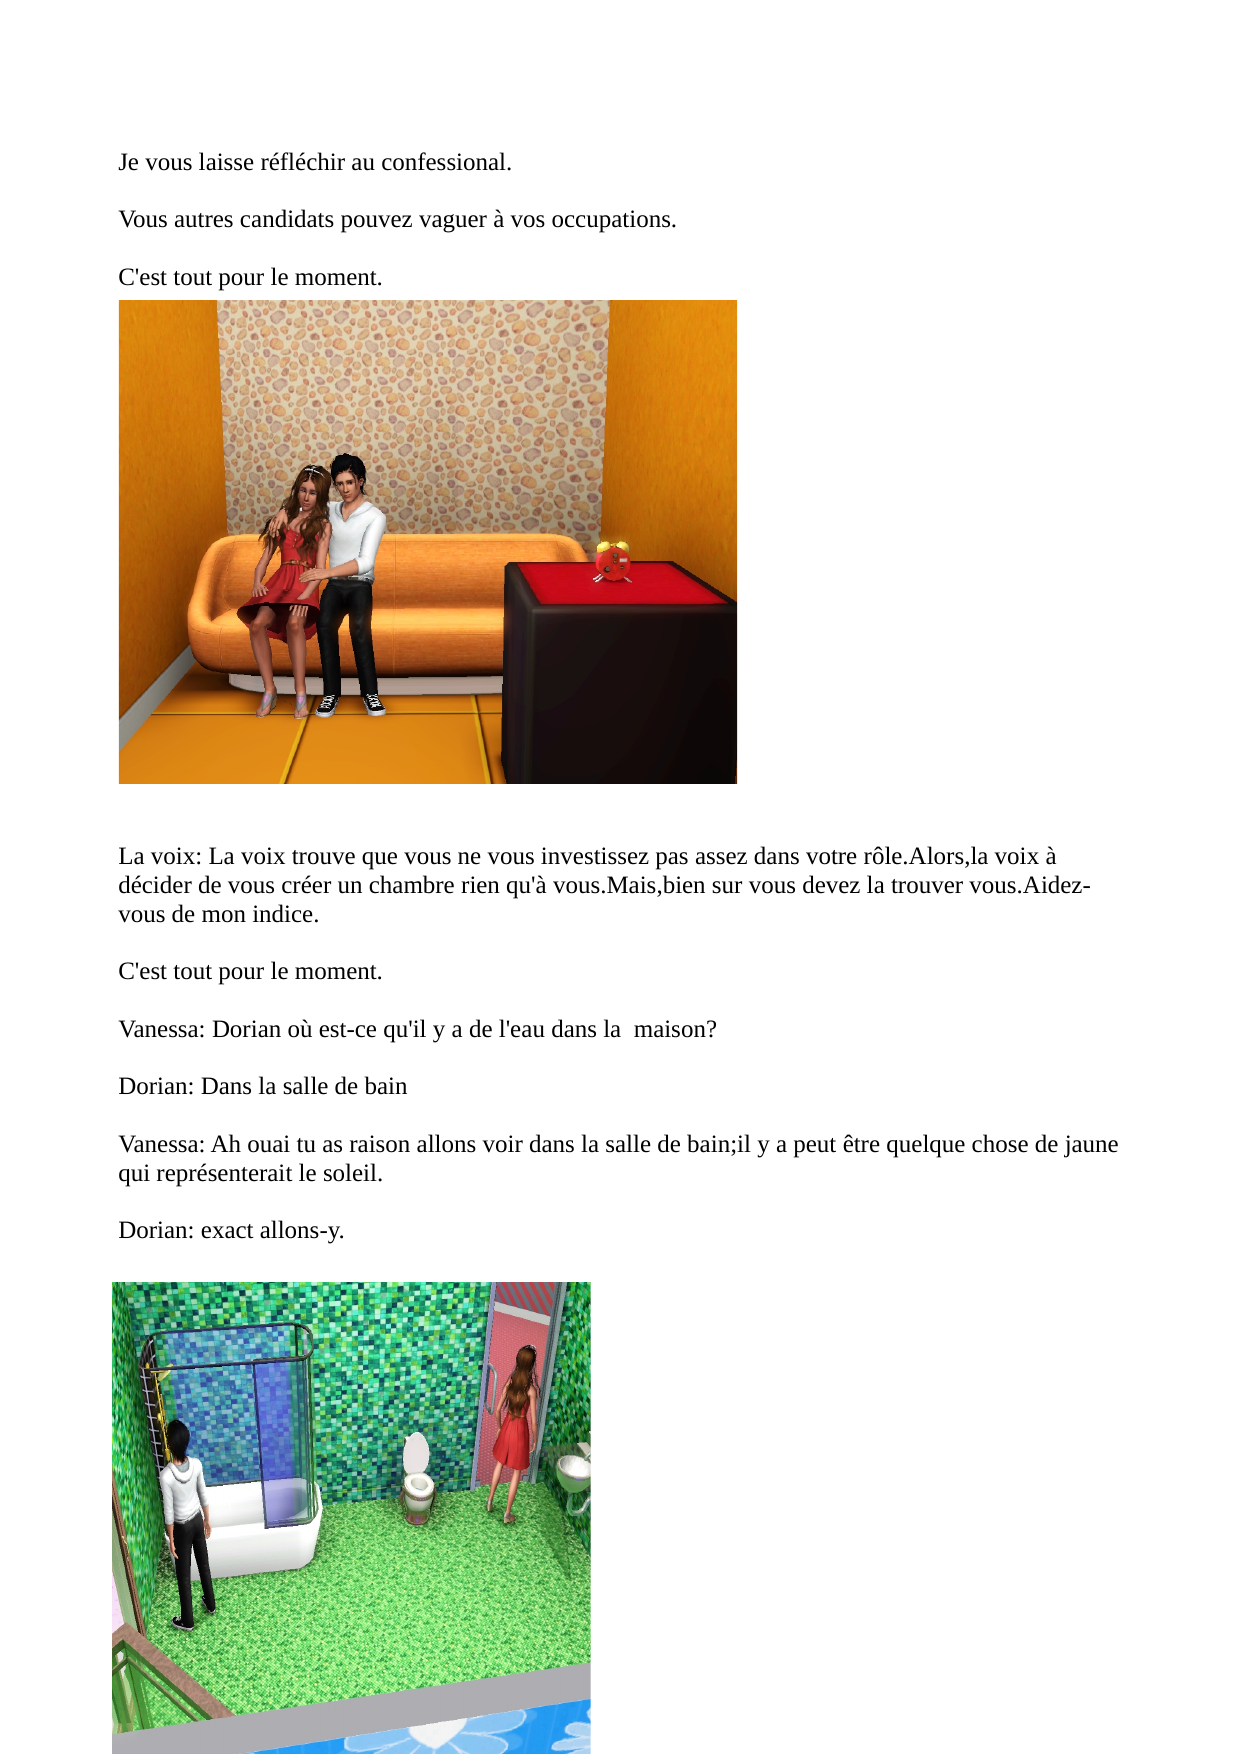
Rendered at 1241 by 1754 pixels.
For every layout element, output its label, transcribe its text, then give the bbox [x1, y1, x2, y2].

text La voix: La voix trouve que vous ne vous investissez pas assez dans votre rôle.Alors,la voix à décider de vous créer un chambre rien qu'à vous.Mais,bien sur vous devez la trouver vous.Aidez-vous de mon indice. [118, 841, 1122, 928]
text Vanessa: Dorian où est-ce qu'il y a de l'eau dans la maison? [118, 1014, 1122, 1043]
text Vanessa: Ah ouai tu as raison allons voir dans la salle de bain;il y a peut être quelque chose de jaune qui représenterait le soleil. [118, 1129, 1122, 1186]
text C'est tout pour le moment. [118, 262, 1122, 291]
text Dorian: exact allons-y. [118, 1215, 1122, 1244]
text C'est tout pour le moment. [118, 956, 1122, 985]
text Je vous laisse réfléchir au confessional. [118, 147, 1122, 176]
picture [112, 1282, 591, 1754]
text Dorian: Dans la salle de bain [118, 1071, 1122, 1100]
picture [118, 300, 738, 784]
text Vous autres candidats pouvez vaguer à vos occupations. [118, 204, 1122, 233]
